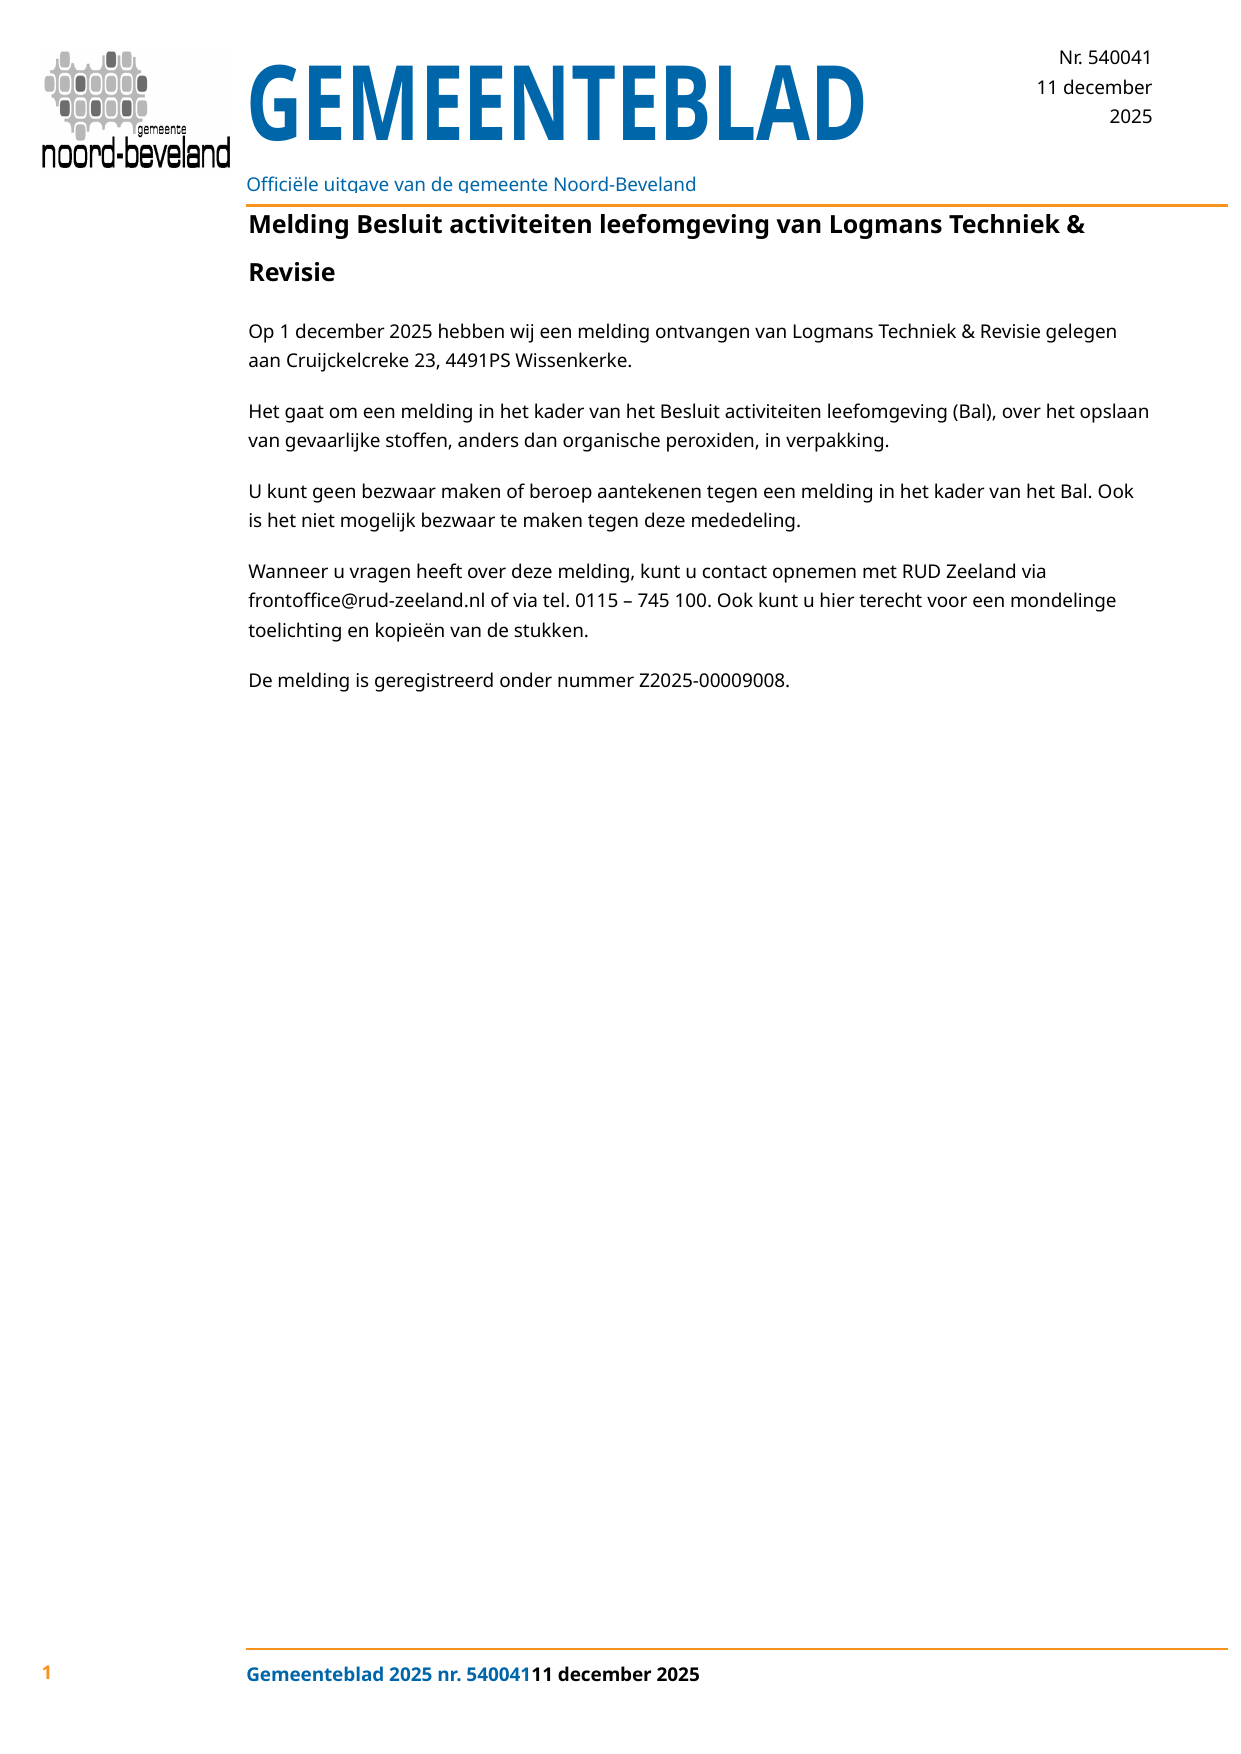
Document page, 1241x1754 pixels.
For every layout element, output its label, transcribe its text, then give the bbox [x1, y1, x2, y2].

text Melding Besluit activiteiten leefomgeving van Logmans Techniek & Revisie [248, 207, 1152, 288]
text Wanneer u vragen heeft over deze melding, kunt u contact opnemen met RUD Zeeland via frontoffice@rud-zeeland.nl of via tel. 0115 – 745 100. Ook kunt u hier terecht voor een mondelinge toelichting en kopieën van de stukken. [248, 558, 1152, 643]
text Op 1 december 2025 hebben wij een melding ontvangen van Logmans Techniek & Revisie gelegen aan Cruijckelcreke 23, 4491PS Wissenkerke. [248, 318, 1152, 373]
text U kunt geen bezwaar maken of beroep aantekenen tegen een melding in het kader van het Bal. Ook is het niet mogelijk bezwaar te maken tegen deze mededeling. [248, 478, 1152, 533]
text Het gaat om een melding in het kader van het Besluit activiteiten leefomgeving (Bal), over het opslaan van gevaarlijke stoffen, anders dan organische peroxiden, in verpakking. [248, 398, 1152, 453]
picture [41, 47, 231, 172]
text De melding is geregistreerd onder nummer Z2025-00009008. [248, 667, 1152, 693]
